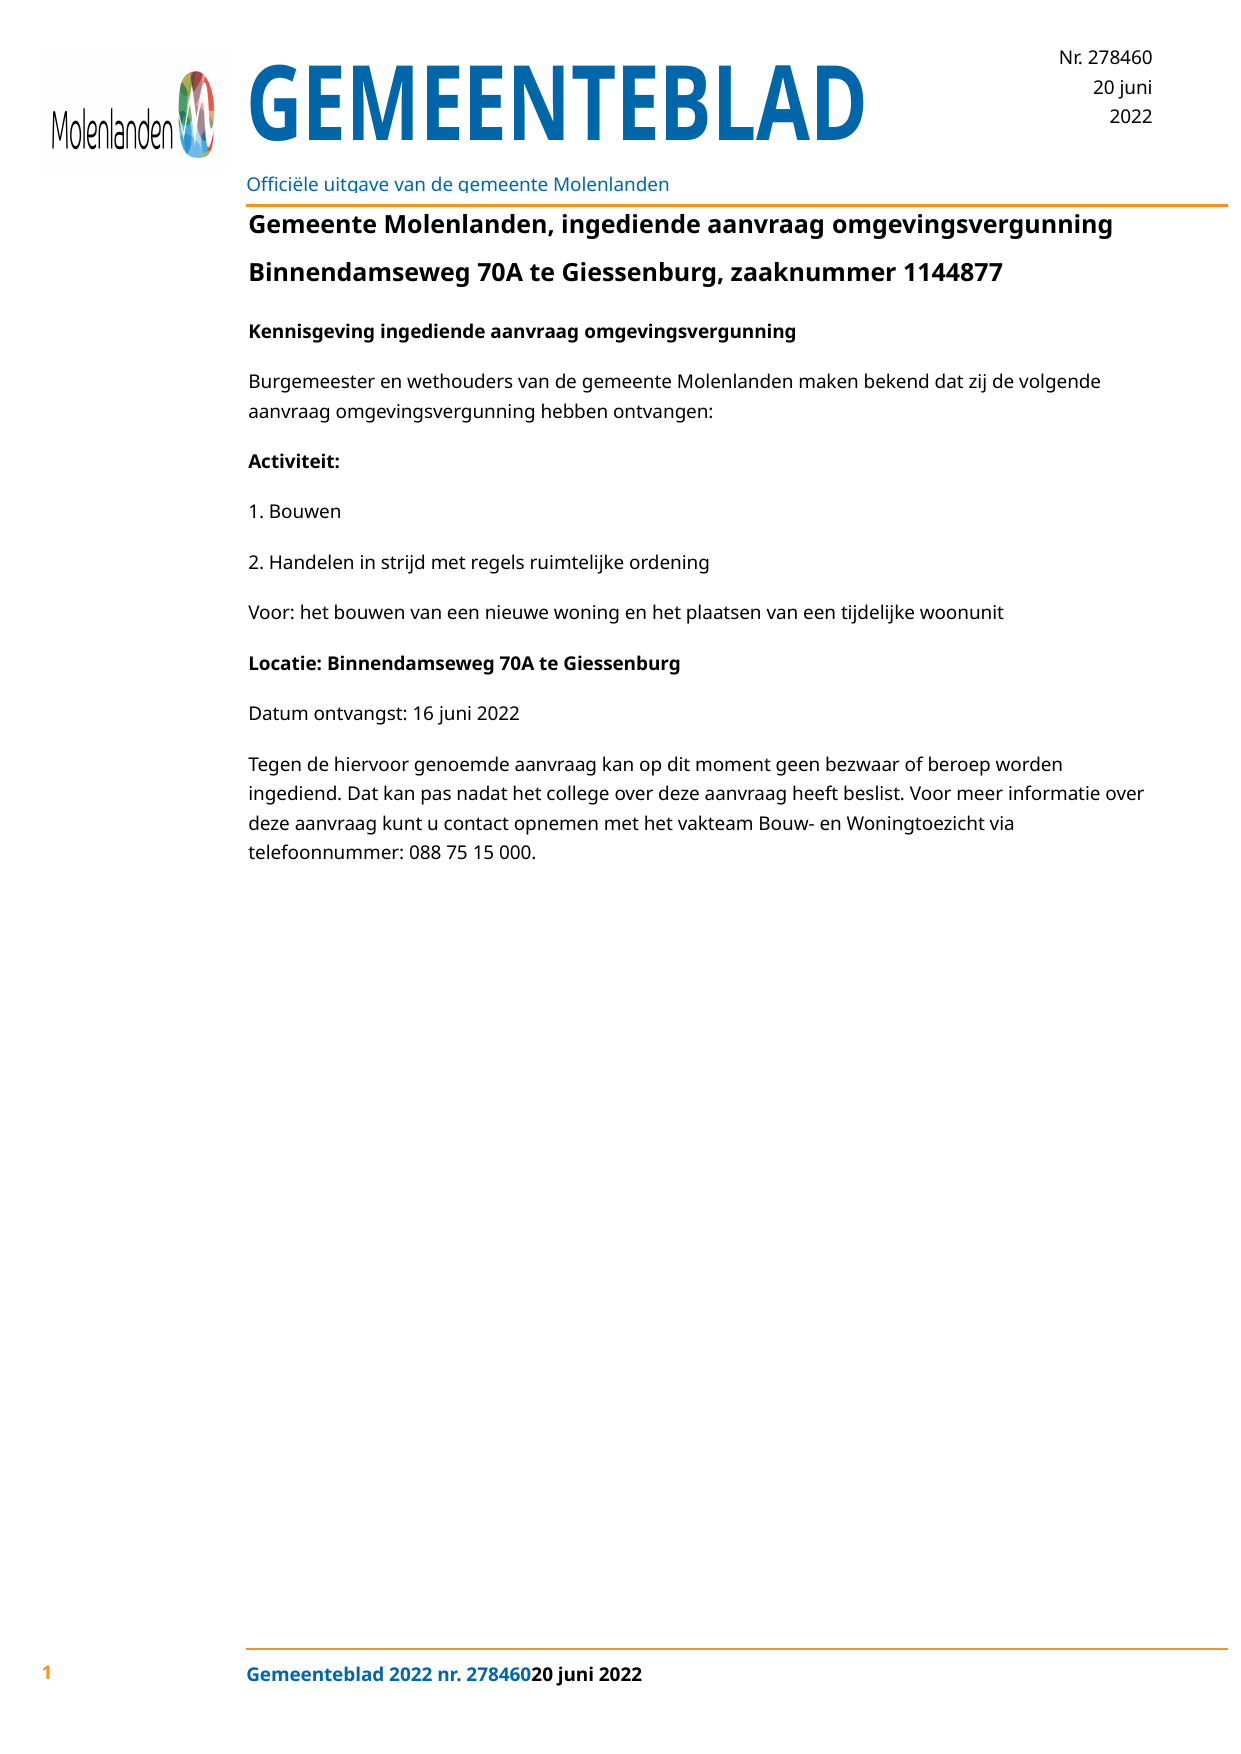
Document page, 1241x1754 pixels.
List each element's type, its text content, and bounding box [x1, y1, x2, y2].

text Locatie: Binnendamseweg 70A te Giessenburg [248, 650, 1152, 676]
text 1. Bouwen [248, 499, 1152, 524]
text Voor: het bouwen van een nieuwe woning en het plaatsen van een tijdelijke woonunit [248, 599, 1152, 625]
text 2. Handelen in strijd met regels ruimtelijke ordening [248, 549, 1152, 575]
text Activiteit: [248, 448, 1152, 474]
text Burgemeester en wethouders van de gemeente Molenlanden maken bekend dat zij de volgende aanvraag omgevingsvergunning hebben ontvangen: [248, 368, 1152, 424]
text Kennisgeving ingediende aanvraag omgevingsvergunning [248, 318, 1152, 344]
picture [41, 47, 231, 172]
text Gemeente Molenlanden, ingediende aanvraag omgevingsvergunning Binnendamseweg 70A te Giessenburg, zaaknummer 1144877 [248, 207, 1152, 288]
text Datum ontvangst: 16 juni 2022 [248, 700, 1152, 726]
text Tegen de hiervoor genoemde aanvraag kan op dit moment geen bezwaar of beroep worden ingediend. Dat kan pas nadat het college over deze aanvraag heeft beslist. Voor meer informatie over deze aanvraag kunt u contact opnemen met het vakteam Bouw- en Woningtoezicht via telefoonnummer: 088 75 15 000. [248, 751, 1152, 865]
